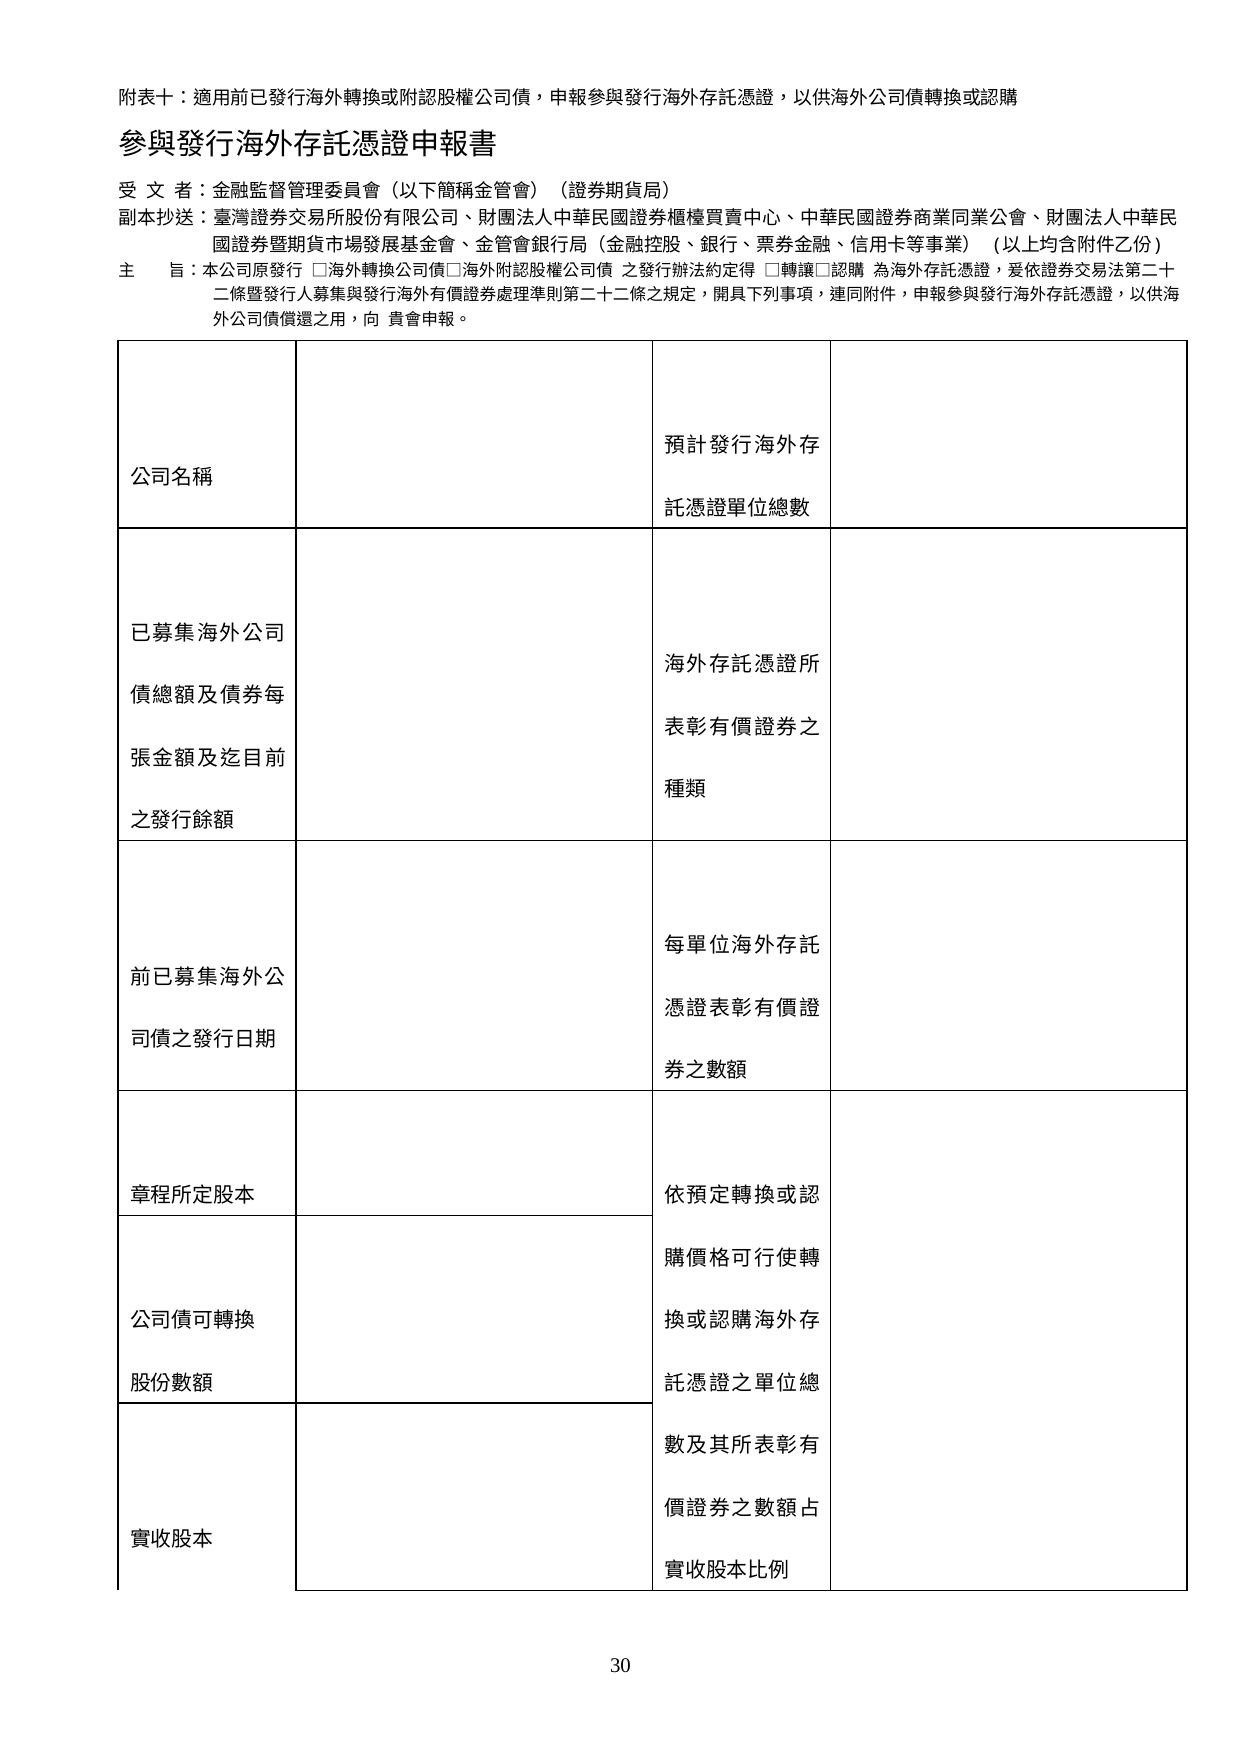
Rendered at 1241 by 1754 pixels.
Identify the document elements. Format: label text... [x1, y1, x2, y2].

table_cell [831, 1091, 1186, 1589]
table_cell 已募集海外公司債總額及債券每張金額及迄目前之發行餘額 [119, 529, 295, 839]
text 參與發行海外存託憑證申報書 [118, 121, 1122, 163]
table_cell [831, 841, 1186, 1089]
text 附表十：適用前已發行海外轉換或附認股權公司債，申報參與發行海外存託憑證，以供海外公司債轉換或認購 [118, 89, 1122, 108]
table_header 公司名稱 [119, 341, 295, 527]
table_cell 公司債可轉換 股份數額 [119, 1216, 295, 1402]
table_cell [297, 1404, 652, 1589]
table_header [297, 341, 652, 527]
table_cell [297, 1216, 652, 1402]
table_cell 實收股本 [119, 1404, 295, 1589]
table_cell [297, 841, 652, 1089]
table_cell [297, 1091, 652, 1214]
table_cell 每單位海外存託憑證表彰有價證券之數額 [653, 841, 830, 1089]
text 主 旨：本公司原發行 □海外轉換公司債□海外附認股權公司債 之發行辦法約定得 □轉讓□認購 為海外存託憑證，爰依證券交易法第二十二條暨發行人募集與發行海外有價證券處理準則第二十二條之規定，開具下列事項，連同附件，申報參與發行海外存託憑證，以供海外公司債償還之用，向 貴會申報。 [118, 257, 1181, 330]
table_cell 海外存託憑證所表彰有價證券之種類 [653, 529, 830, 839]
text 受 文 者：金融監督管理委員會（以下簡稱金管會）（證券期貨局） [118, 176, 1122, 203]
table_header [831, 341, 1186, 527]
table_header 預計發行海外存託憑證單位總數 [653, 341, 830, 527]
table_cell 章程所定股本 [119, 1091, 295, 1214]
table_cell 前已募集海外公司債之發行日期 [119, 841, 295, 1089]
table_cell 依預定轉換或認購價格可行使轉換或認購海外存託憑證之單位總數及其所表彰有價證券之數額占實收股本比例 [653, 1091, 830, 1589]
text 副本抄送：臺灣證券交易所股份有限公司、財團法人中華民國證券櫃檯買賣中心、中華民國證券商業同業公會、財團法人中華民國證券暨期貨市場發展基金會、金管會銀行局（金融控股、銀行、票券金融、信用卡等事業） (以上均含附件乙份) [118, 203, 1181, 257]
table_cell [297, 529, 652, 839]
table_cell [831, 529, 1186, 839]
